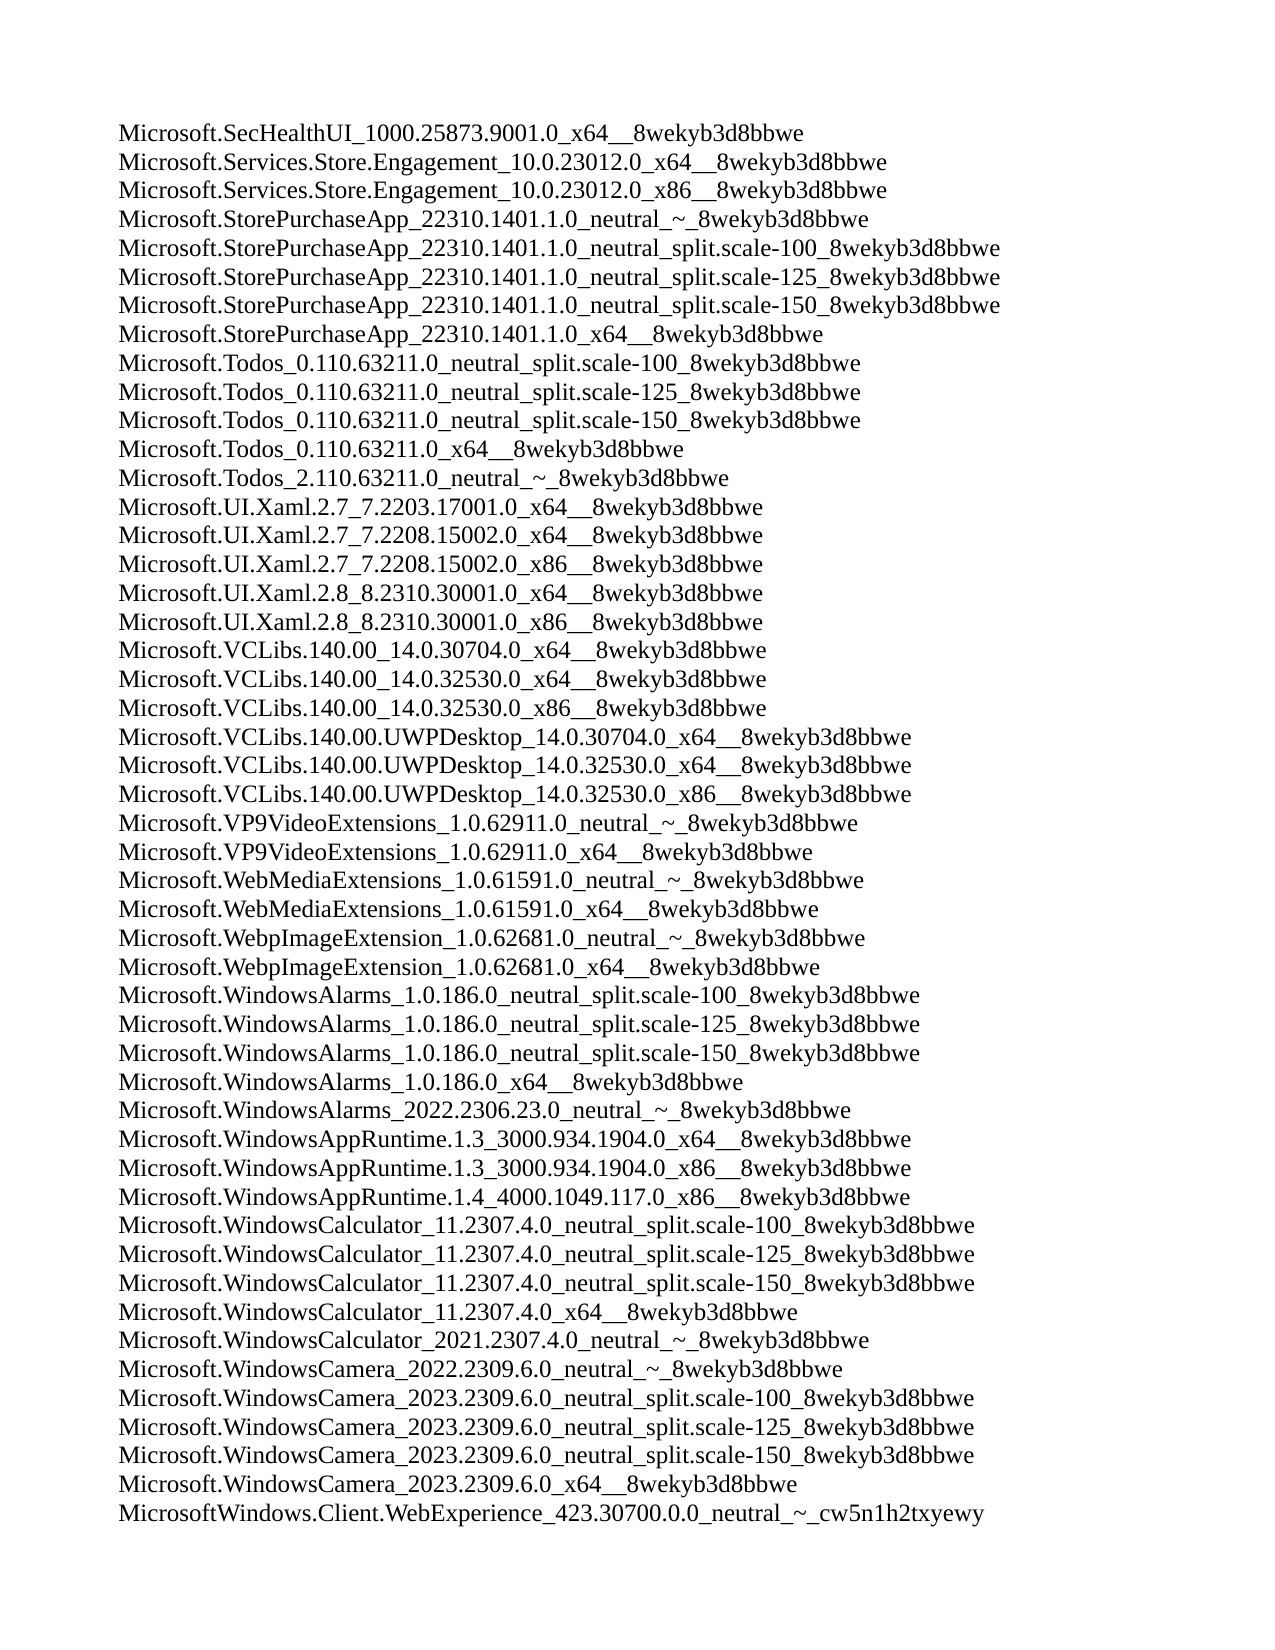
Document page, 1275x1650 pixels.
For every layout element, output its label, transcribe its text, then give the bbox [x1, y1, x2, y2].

text Microsoft.UI.Xaml.2.7_7.2208.15002.0_x86__8wekyb3d8bbwe [118, 549, 1157, 578]
text Microsoft.StorePurchaseApp_22310.1401.1.0_neutral_split.scale-150_8wekyb3d8bbwe [118, 291, 1157, 319]
text Microsoft.Todos_0.110.63211.0_x64__8wekyb3d8bbwe [118, 434, 1157, 463]
text Microsoft.WindowsAppRuntime.1.3_3000.934.1904.0_x86__8wekyb3d8bbwe [118, 1153, 1157, 1182]
text Microsoft.Todos_0.110.63211.0_neutral_split.scale-125_8wekyb3d8bbwe [118, 377, 1157, 406]
text Microsoft.VCLibs.140.00_14.0.30704.0_x64__8wekyb3d8bbwe [118, 636, 1157, 664]
text Microsoft.WindowsAlarms_1.0.186.0_x64__8wekyb3d8bbwe [118, 1067, 1157, 1096]
text Microsoft.Services.Store.Engagement_10.0.23012.0_x64__8wekyb3d8bbwe [118, 147, 1157, 176]
text Microsoft.WindowsAlarms_1.0.186.0_neutral_split.scale-150_8wekyb3d8bbwe [118, 1038, 1157, 1067]
text Microsoft.StorePurchaseApp_22310.1401.1.0_x64__8wekyb3d8bbwe [118, 319, 1157, 348]
text Microsoft.UI.Xaml.2.8_8.2310.30001.0_x64__8wekyb3d8bbwe [118, 578, 1157, 607]
text Microsoft.VCLibs.140.00.UWPDesktop_14.0.32530.0_x86__8wekyb3d8bbwe [118, 779, 1157, 808]
text Microsoft.WindowsCalculator_11.2307.4.0_neutral_split.scale-100_8wekyb3d8bbwe [118, 1211, 1157, 1239]
text Microsoft.StorePurchaseApp_22310.1401.1.0_neutral_~_8wekyb3d8bbwe [118, 204, 1157, 233]
text Microsoft.VCLibs.140.00_14.0.32530.0_x64__8wekyb3d8bbwe [118, 664, 1157, 693]
text Microsoft.WebpImageExtension_1.0.62681.0_x64__8wekyb3d8bbwe [118, 952, 1157, 981]
text Microsoft.UI.Xaml.2.8_8.2310.30001.0_x86__8wekyb3d8bbwe [118, 607, 1157, 636]
text Microsoft.UI.Xaml.2.7_7.2208.15002.0_x64__8wekyb3d8bbwe [118, 521, 1157, 549]
text Microsoft.WindowsAppRuntime.1.3_3000.934.1904.0_x64__8wekyb3d8bbwe [118, 1124, 1157, 1153]
text Microsoft.WindowsCalculator_11.2307.4.0_neutral_split.scale-150_8wekyb3d8bbwe [118, 1268, 1157, 1297]
text Microsoft.SecHealthUI_1000.25873.9001.0_x64__8wekyb3d8bbwe [118, 118, 1157, 147]
text Microsoft.WindowsCamera_2023.2309.6.0_neutral_split.scale-150_8wekyb3d8bbwe [118, 1441, 1157, 1469]
text Microsoft.VCLibs.140.00_14.0.32530.0_x86__8wekyb3d8bbwe [118, 693, 1157, 722]
text Microsoft.VP9VideoExtensions_1.0.62911.0_x64__8wekyb3d8bbwe [118, 837, 1157, 866]
text Microsoft.WindowsCamera_2023.2309.6.0_neutral_split.scale-125_8wekyb3d8bbwe [118, 1412, 1157, 1441]
text Microsoft.WindowsCalculator_2021.2307.4.0_neutral_~_8wekyb3d8bbwe [118, 1326, 1157, 1354]
text MicrosoftWindows.Client.WebExperience_423.30700.0.0_neutral_~_cw5n1h2txyewy [118, 1498, 1157, 1527]
text Microsoft.Services.Store.Engagement_10.0.23012.0_x86__8wekyb3d8bbwe [118, 176, 1157, 204]
text Microsoft.Todos_2.110.63211.0_neutral_~_8wekyb3d8bbwe [118, 463, 1157, 492]
text Microsoft.WindowsCamera_2023.2309.6.0_neutral_split.scale-100_8wekyb3d8bbwe [118, 1383, 1157, 1412]
text Microsoft.StorePurchaseApp_22310.1401.1.0_neutral_split.scale-100_8wekyb3d8bbwe [118, 233, 1157, 262]
text Microsoft.WindowsAlarms_1.0.186.0_neutral_split.scale-125_8wekyb3d8bbwe [118, 1009, 1157, 1038]
text Microsoft.WebpImageExtension_1.0.62681.0_neutral_~_8wekyb3d8bbwe [118, 923, 1157, 952]
text Microsoft.Todos_0.110.63211.0_neutral_split.scale-100_8wekyb3d8bbwe [118, 348, 1157, 377]
text Microsoft.VCLibs.140.00.UWPDesktop_14.0.30704.0_x64__8wekyb3d8bbwe [118, 722, 1157, 751]
text Microsoft.WindowsCamera_2023.2309.6.0_x64__8wekyb3d8bbwe [118, 1469, 1157, 1498]
text Microsoft.WebMediaExtensions_1.0.61591.0_x64__8wekyb3d8bbwe [118, 894, 1157, 923]
text Microsoft.Todos_0.110.63211.0_neutral_split.scale-150_8wekyb3d8bbwe [118, 406, 1157, 434]
text Microsoft.WindowsCalculator_11.2307.4.0_neutral_split.scale-125_8wekyb3d8bbwe [118, 1239, 1157, 1268]
text Microsoft.VP9VideoExtensions_1.0.62911.0_neutral_~_8wekyb3d8bbwe [118, 808, 1157, 837]
text Microsoft.StorePurchaseApp_22310.1401.1.0_neutral_split.scale-125_8wekyb3d8bbwe [118, 262, 1157, 291]
text Microsoft.VCLibs.140.00.UWPDesktop_14.0.32530.0_x64__8wekyb3d8bbwe [118, 751, 1157, 779]
text Microsoft.UI.Xaml.2.7_7.2203.17001.0_x64__8wekyb3d8bbwe [118, 492, 1157, 521]
text Microsoft.WindowsAlarms_2022.2306.23.0_neutral_~_8wekyb3d8bbwe [118, 1096, 1157, 1124]
text Microsoft.WindowsCamera_2022.2309.6.0_neutral_~_8wekyb3d8bbwe [118, 1354, 1157, 1383]
text Microsoft.WindowsAlarms_1.0.186.0_neutral_split.scale-100_8wekyb3d8bbwe [118, 981, 1157, 1009]
text Microsoft.WebMediaExtensions_1.0.61591.0_neutral_~_8wekyb3d8bbwe [118, 866, 1157, 894]
text Microsoft.WindowsAppRuntime.1.4_4000.1049.117.0_x86__8wekyb3d8bbwe [118, 1182, 1157, 1211]
text Microsoft.WindowsCalculator_11.2307.4.0_x64__8wekyb3d8bbwe [118, 1297, 1157, 1326]
